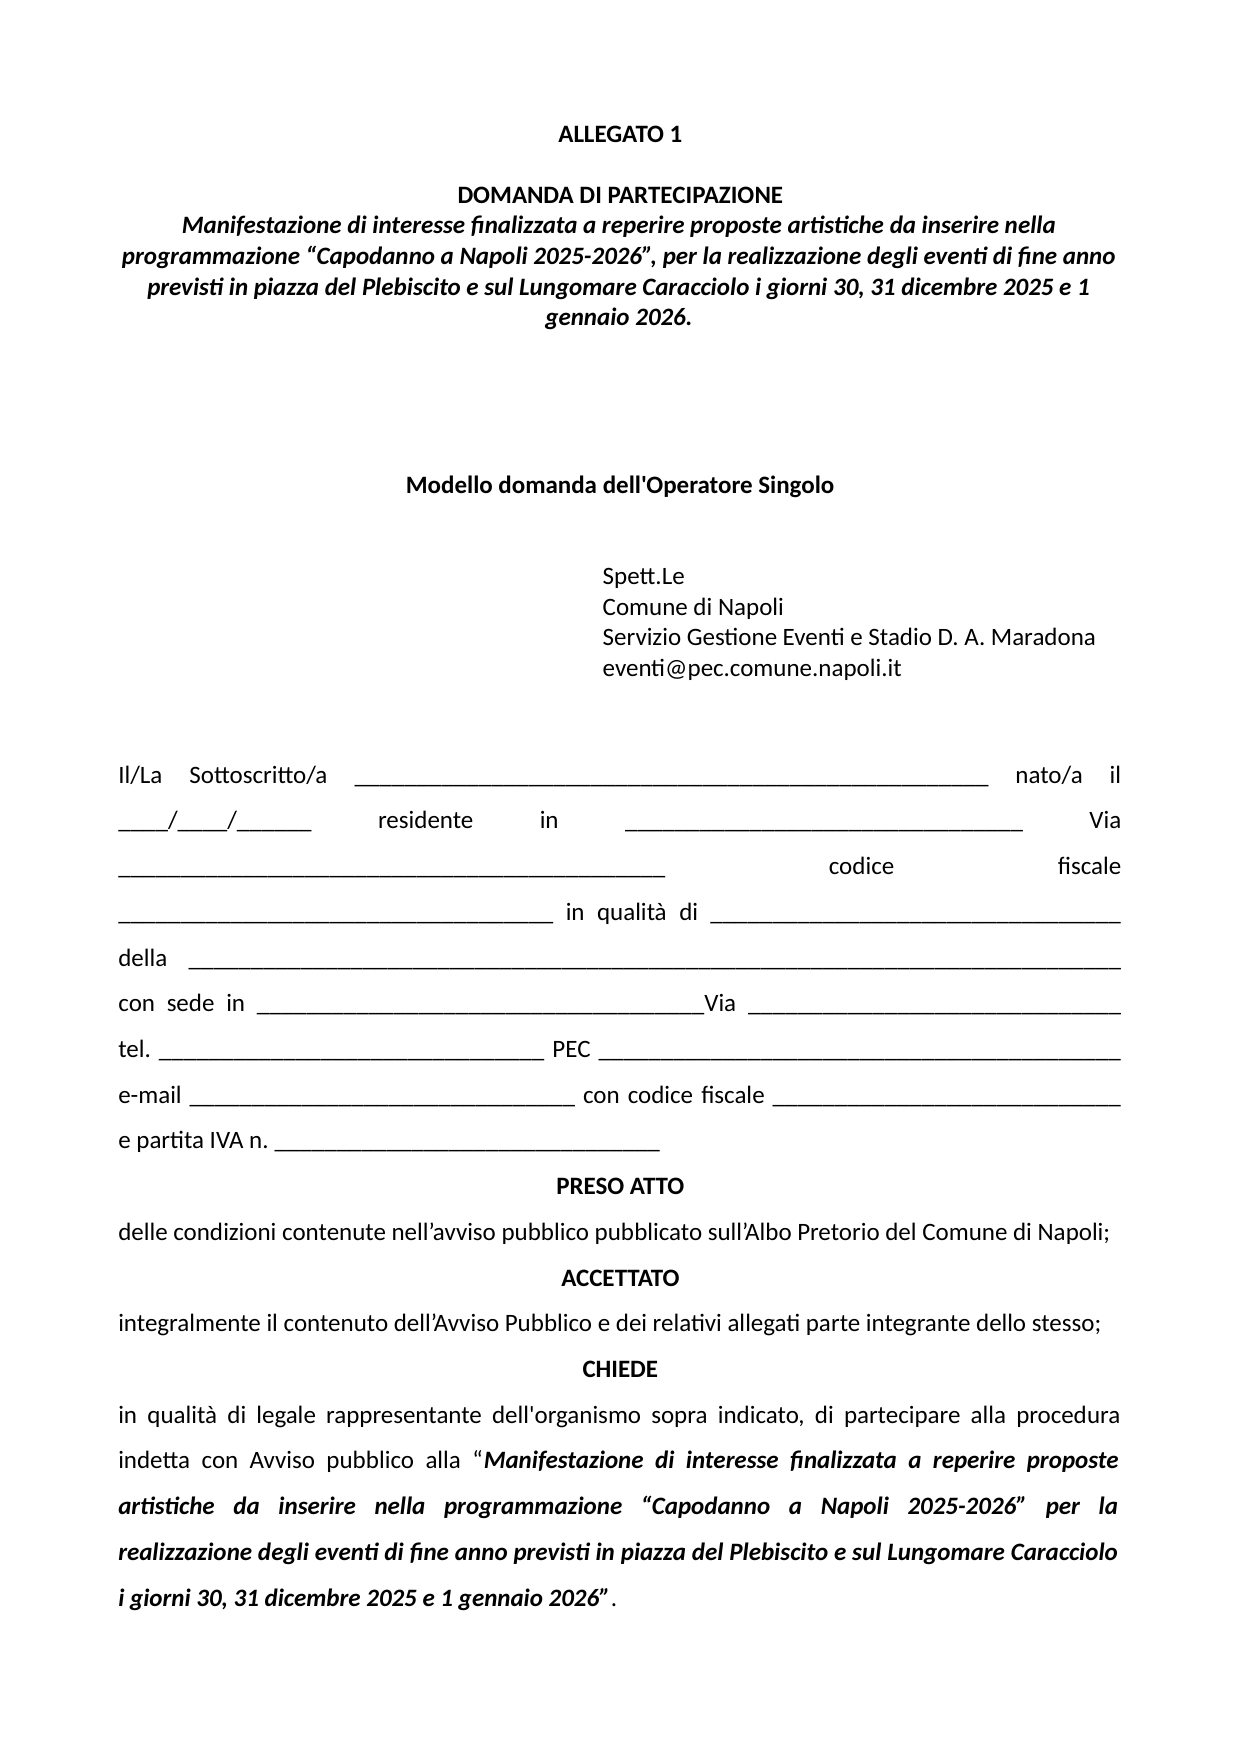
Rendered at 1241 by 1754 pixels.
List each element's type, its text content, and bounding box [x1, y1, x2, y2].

text DOMANDA DI PARTECIPAZIONE [118, 179, 1122, 210]
text delle condizioni contenute nell’avviso pubblico pubblicato sull’Albo Pretorio del Comune di Napoli; [118, 1216, 1122, 1247]
text ALLEGATO 1 [118, 118, 1122, 149]
text Servizio Gestione Eventi e Stadio D. A. Maradona [118, 621, 1122, 652]
text ACCETTATO [118, 1262, 1122, 1292]
text PRESO ATTO [118, 1170, 1122, 1201]
text Comune di Napoli [118, 591, 1122, 621]
text Il/La Sottoscritto/a ___________________________________________________ nato/a il ____/____/______ residente in ________________________________ Via ____________________________________________ codice fiscale ___________________________________ in qualità di _________________________________ della ___________________________________________________________________________ con sede in ____________________________________Via ______________________________ tel. _______________________________ PEC __________________________________________ e-mail _______________________________ con codice fiscale ____________________________ e partita IVA n. _______________________________ [118, 759, 1122, 1155]
text Manifestazione di interesse finalizzata a reperire proposte artistiche da inserire nella programmazione “Capodanno a Napoli 2025-2026”, per la realizzazione degli eventi di fine anno previsti in piazza del Plebiscito e sul Lungomare Caracciolo i giorni 30, 31 dicembre 2025 e 1 gennaio 2026. [118, 210, 1122, 332]
text eventi@pec.comune.napoli.it [118, 652, 1122, 682]
text integralmente il contenuto dell’Avviso Pubblico e dei relativi allegati parte integrante dello stesso; [118, 1307, 1122, 1338]
text CHIEDE [118, 1353, 1122, 1384]
text Spett.Le [118, 560, 1122, 591]
text in qualità di legale rappresentante dell'organismo sopra indicato, di partecipare alla procedura indetta con Avviso pubblico alla “Manifestazione di interesse finalizzata a reperire proposte artistiche da inserire nella programmazione “Capodanno a Napoli 2025-2026” per la realizzazione degli eventi di fine anno previsti in piazza del Plebiscito e sul Lungomare Caracciolo i giorni 30, 31 dicembre 2025 e 1 gennaio 2026”. [118, 1399, 1122, 1612]
text Modello domanda dell'Operatore Singolo [118, 469, 1122, 499]
